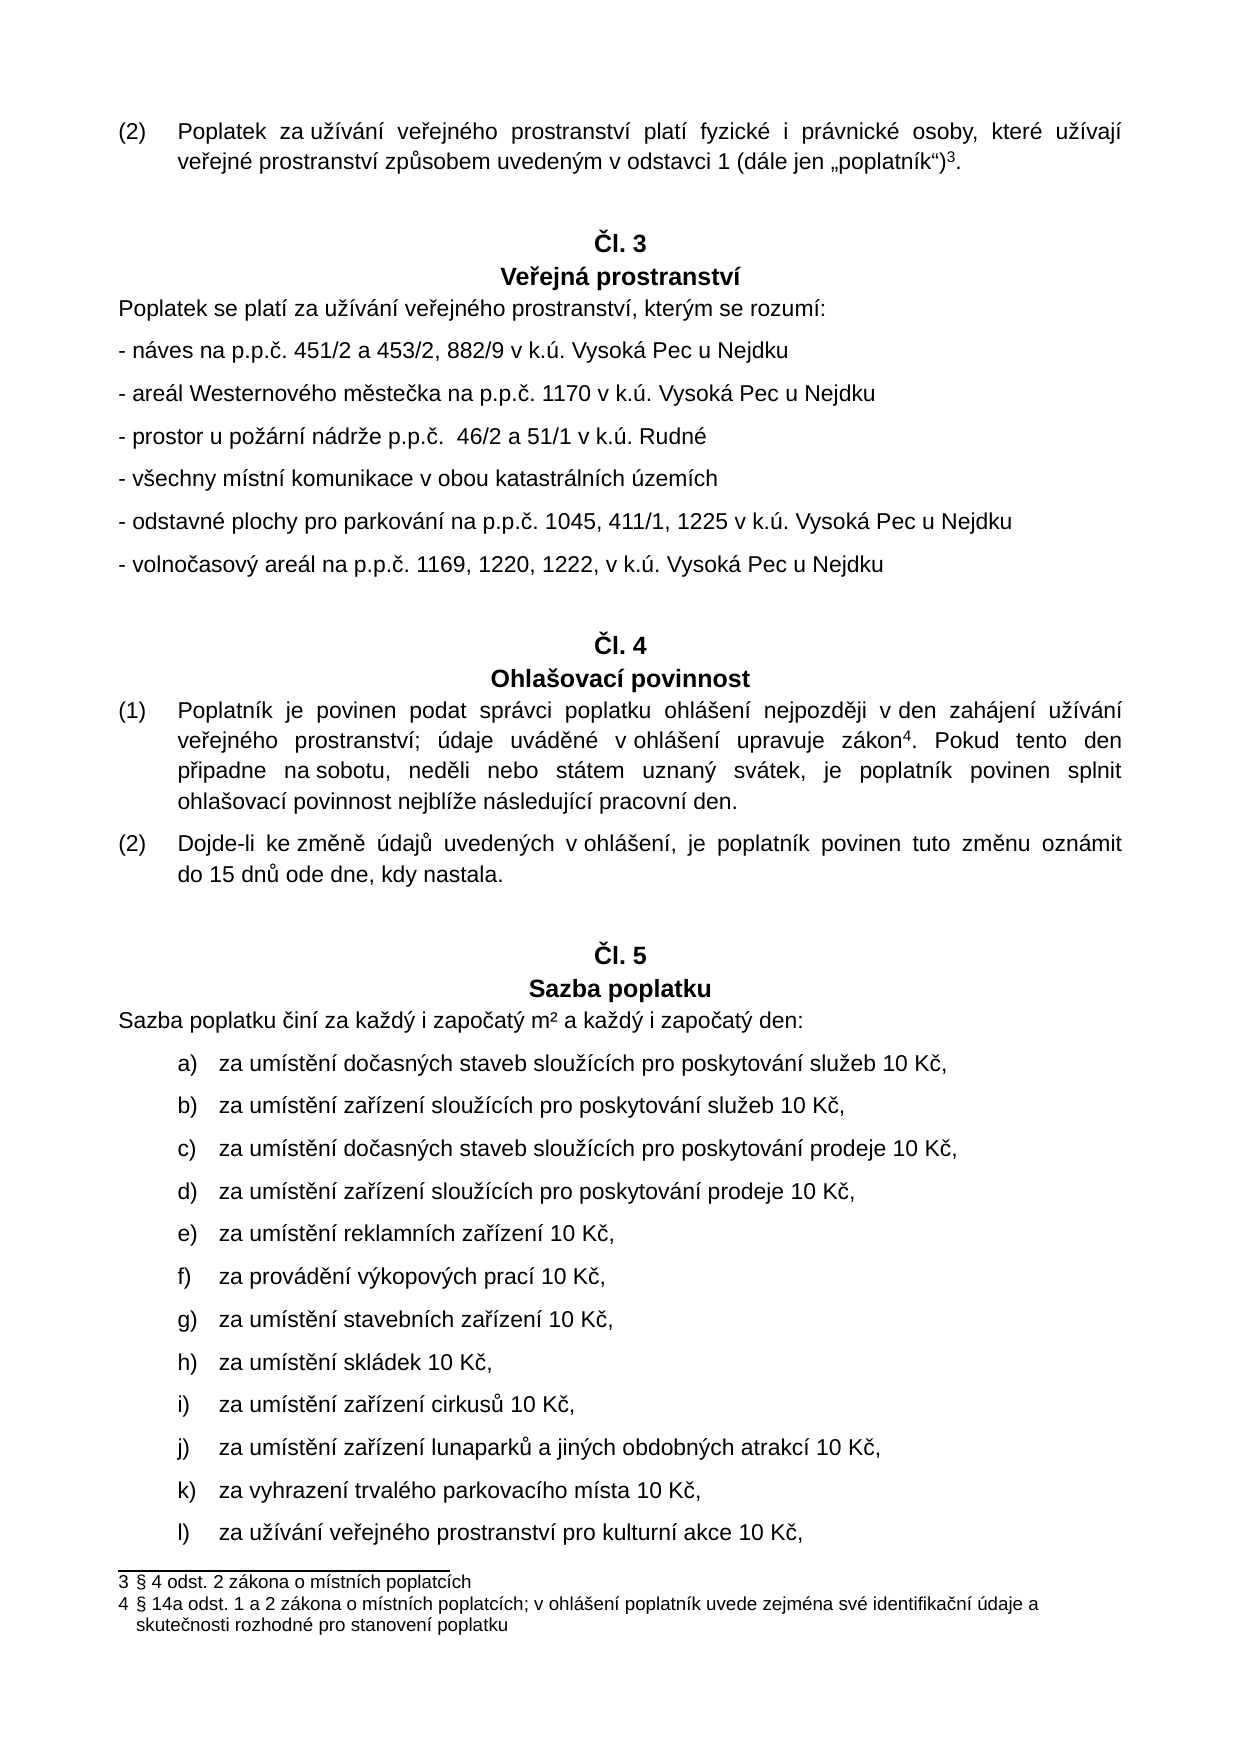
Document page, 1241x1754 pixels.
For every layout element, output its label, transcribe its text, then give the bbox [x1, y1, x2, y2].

list za umístění zařízení cirkusů 10 Kč, [177, 1391, 1122, 1418]
list Poplatník je povinen podat správci poplatku ohlášení nejpozději v den zahájení užívání veřejného prostranství; údaje uváděné v ohlášení upravuje zákon. Pokud tento den připadne na sobotu, neděli nebo státem uznaný svátek, je poplatník povinen splnit ohlašovací povinnost nejblíže následující pracovní den. [118, 697, 1122, 814]
text - odstavné plochy pro parkování na p.p.č. 1045, 411/1, 1225 v k.ú. Vysoká Pec u Nejdku [118, 508, 1122, 534]
list za užívání veřejného prostranství pro kulturní akce 10 Kč, [177, 1519, 1122, 1546]
list za umístění reklamních zařízení 10 Kč, [177, 1220, 1122, 1247]
list za umístění stavebních zařízení 10 Kč, [177, 1306, 1122, 1332]
subtitle Čl. 3 Veřejná prostranství [118, 228, 1122, 290]
text Poplatek se platí za užívání veřejného prostranství, kterým se rozumí: [118, 294, 1122, 321]
text - náves na p.p.č. 451/2 a 453/2, 882/9 v k.ú. Vysoká Pec u Nejdku [118, 337, 1122, 364]
list za umístění zařízení lunaparků a jiných obdobných atrakcí 10 Kč, [177, 1434, 1122, 1460]
list § 4 odst. 2 zákona o místních poplatcích [118, 1571, 1122, 1592]
text Sazba poplatku činí za každý i započatý m² a každý i započatý den: [118, 1007, 1122, 1033]
subtitle Čl. 4 Ohlašovací povinnost [118, 631, 1122, 693]
list Poplatek za užívání veřejného prostranství platí fyzické i právnické osoby, které užívají veřejné prostranství způsobem uvedeným v odstavci 1 (dále jen „poplatník“). [118, 118, 1122, 175]
subtitle Čl. 5 Sazba poplatku [118, 941, 1122, 1003]
text - volnočasový areál na p.p.č. 1169, 1220, 1222, v k.ú. Vysoká Pec u Nejdku [118, 551, 1122, 577]
list za umístění zařízení sloužících pro poskytování prodeje 10 Kč, [177, 1178, 1122, 1204]
list za umístění zařízení sloužících pro poskytování služeb 10 Kč, [177, 1092, 1122, 1119]
text - prostor u požární nádrže p.p.č. 46/2 a 51/1 v k.ú. Rudné [118, 423, 1122, 449]
list za provádění výkopových prací 10 Kč, [177, 1263, 1122, 1289]
list za umístění dočasných staveb sloužících pro poskytování služeb 10 Kč, [177, 1049, 1122, 1076]
list za umístění dočasných staveb sloužících pro poskytování prodeje 10 Kč, [177, 1135, 1122, 1161]
text - všechny místní komunikace v obou katastrálních územích [118, 465, 1122, 492]
list za vyhrazení trvalého parkovacího místa 10 Kč, [177, 1477, 1122, 1503]
text - areál Westernového městečka na p.p.č. 1170 v k.ú. Vysoká Pec u Nejdku [118, 380, 1122, 406]
list § 14a odst. 1 a 2 zákona o místních poplatcích; v ohlášení poplatník uvede zejména své identifikační údaje a skutečnosti rozhodné pro stanovení poplatku [118, 1592, 1122, 1635]
list za umístění skládek 10 Kč, [177, 1348, 1122, 1375]
list Dojde-li ke změně údajů uvedených v ohlášení, je poplatník povinen tuto změnu oznámit do 15 dnů ode dne, kdy nastala. [118, 830, 1122, 887]
